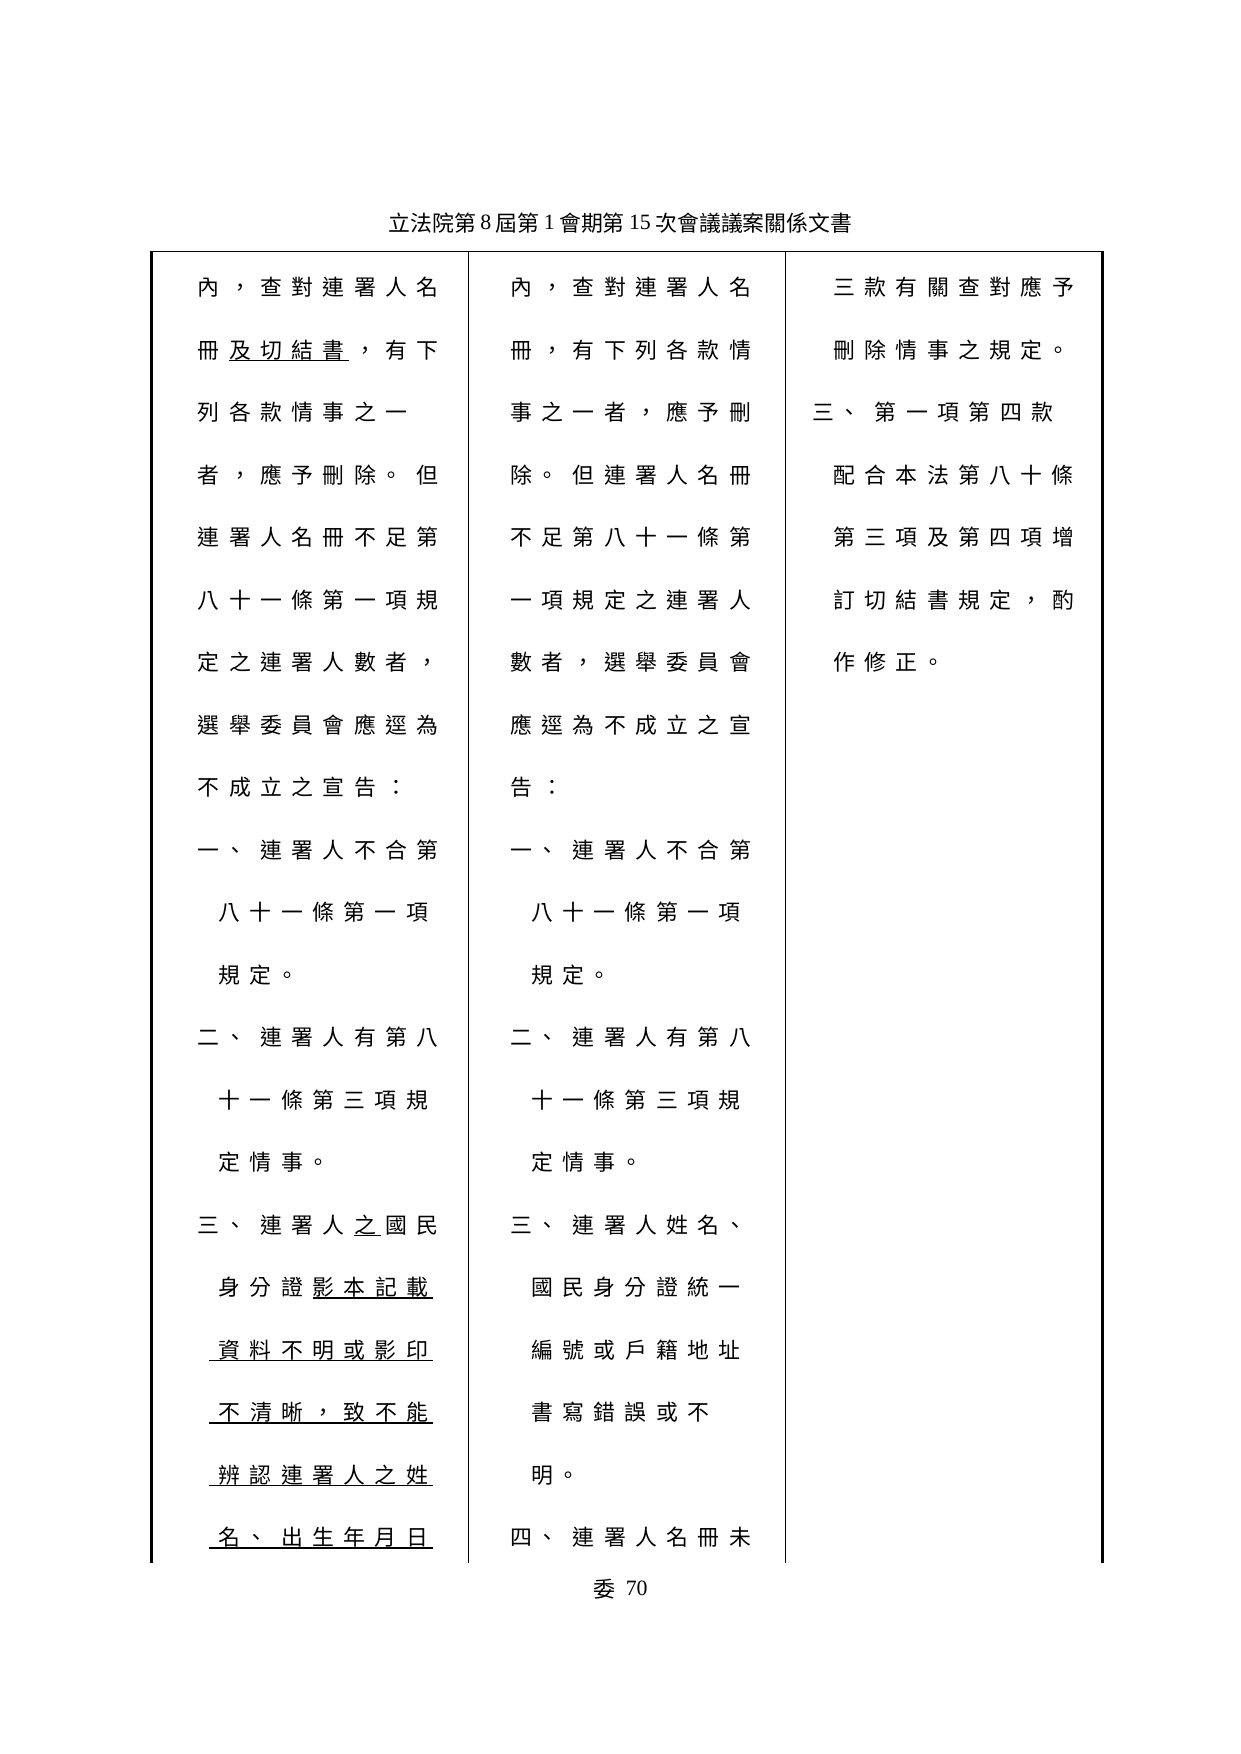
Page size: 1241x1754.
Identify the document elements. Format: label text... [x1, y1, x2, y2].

table_cell 第八十三條 選舉委員會收到罷免案連署人名冊後，立法委員、直轄市議員、直轄市長、縣（市）長之罷免應於四十日內，縣（市）議員、鄉（鎮、市）長之罷免應於二十日內，鄉（鎮、市）民代表、村（里）長之罷免應於十五日內，查對連署人名冊，有下列各款情事之一者，應予刪除。但連署人名冊不足第八十一條第一項規定之連署人數者，選舉委員會應逕為不成立之宣告： 一、連署人不合第八十一條第一項規定。 二、連署人有第八十一條第三項規定情事。 三、連署人姓名、國民身分證統一編號或戶籍地址書寫錯誤或不明。 四、連署人名冊未經連署人簽名或蓋章。 五、連署人連署，有偽造情事。 前項連署人名冊，查對後，選舉委員會應重行核實連署人數，為罷免案成立或不成立之宣告；經宣告不成立之罷免案，原提議人對同一被罷免人自宣告不成立之日起，一年內不得再為罷免案之提案。 [469, 252, 785, 1563]
table_cell 三款有關查對應予刪除情事之規定。 三、第一項第四款配合本法第八十條第三項及第四項增訂切結書規定，酌作修正。 [786, 252, 1101, 1563]
table_cell 第八十三條 選舉委員會收到罷免案連署書件後，立法委員、直轄市議員、直轄市長、縣（市）長之罷免應於四十日內，縣（市）議員、鄉（鎮、市）長之罷免應於二十日內，鄉（鎮、市）民代表、村（里）長之罷免應於十五日內，查對連署人名冊及切結書，有下列各款情事之一者，應予刪除。但連署人名冊不足第八十一條第一項規定之連署人數者，選舉委員會應逕為不成立之宣告： 一、連署人不合第八十一條第一項規定。 二、連署人有第八十一條第三項規定情事。 三、連署人之國民身分證影本記載資料不明或影印不清晰，致不能辨認連署人之姓名、出生年月日或國民身分證統一編號。 四、連署人名冊及切結書未經連署人簽名或蓋章。 五、連署人連署，有偽造情事。 前項連署人名冊，查對後，選舉委員會應重行核實連署人數，為罷免案成立或不成立之宣告；經宣告不成立之罷免案，原提議人對同一被罷免人自宣告不成立之日起，一年內不得再為罷免案之提案。 [153, 252, 468, 1563]
